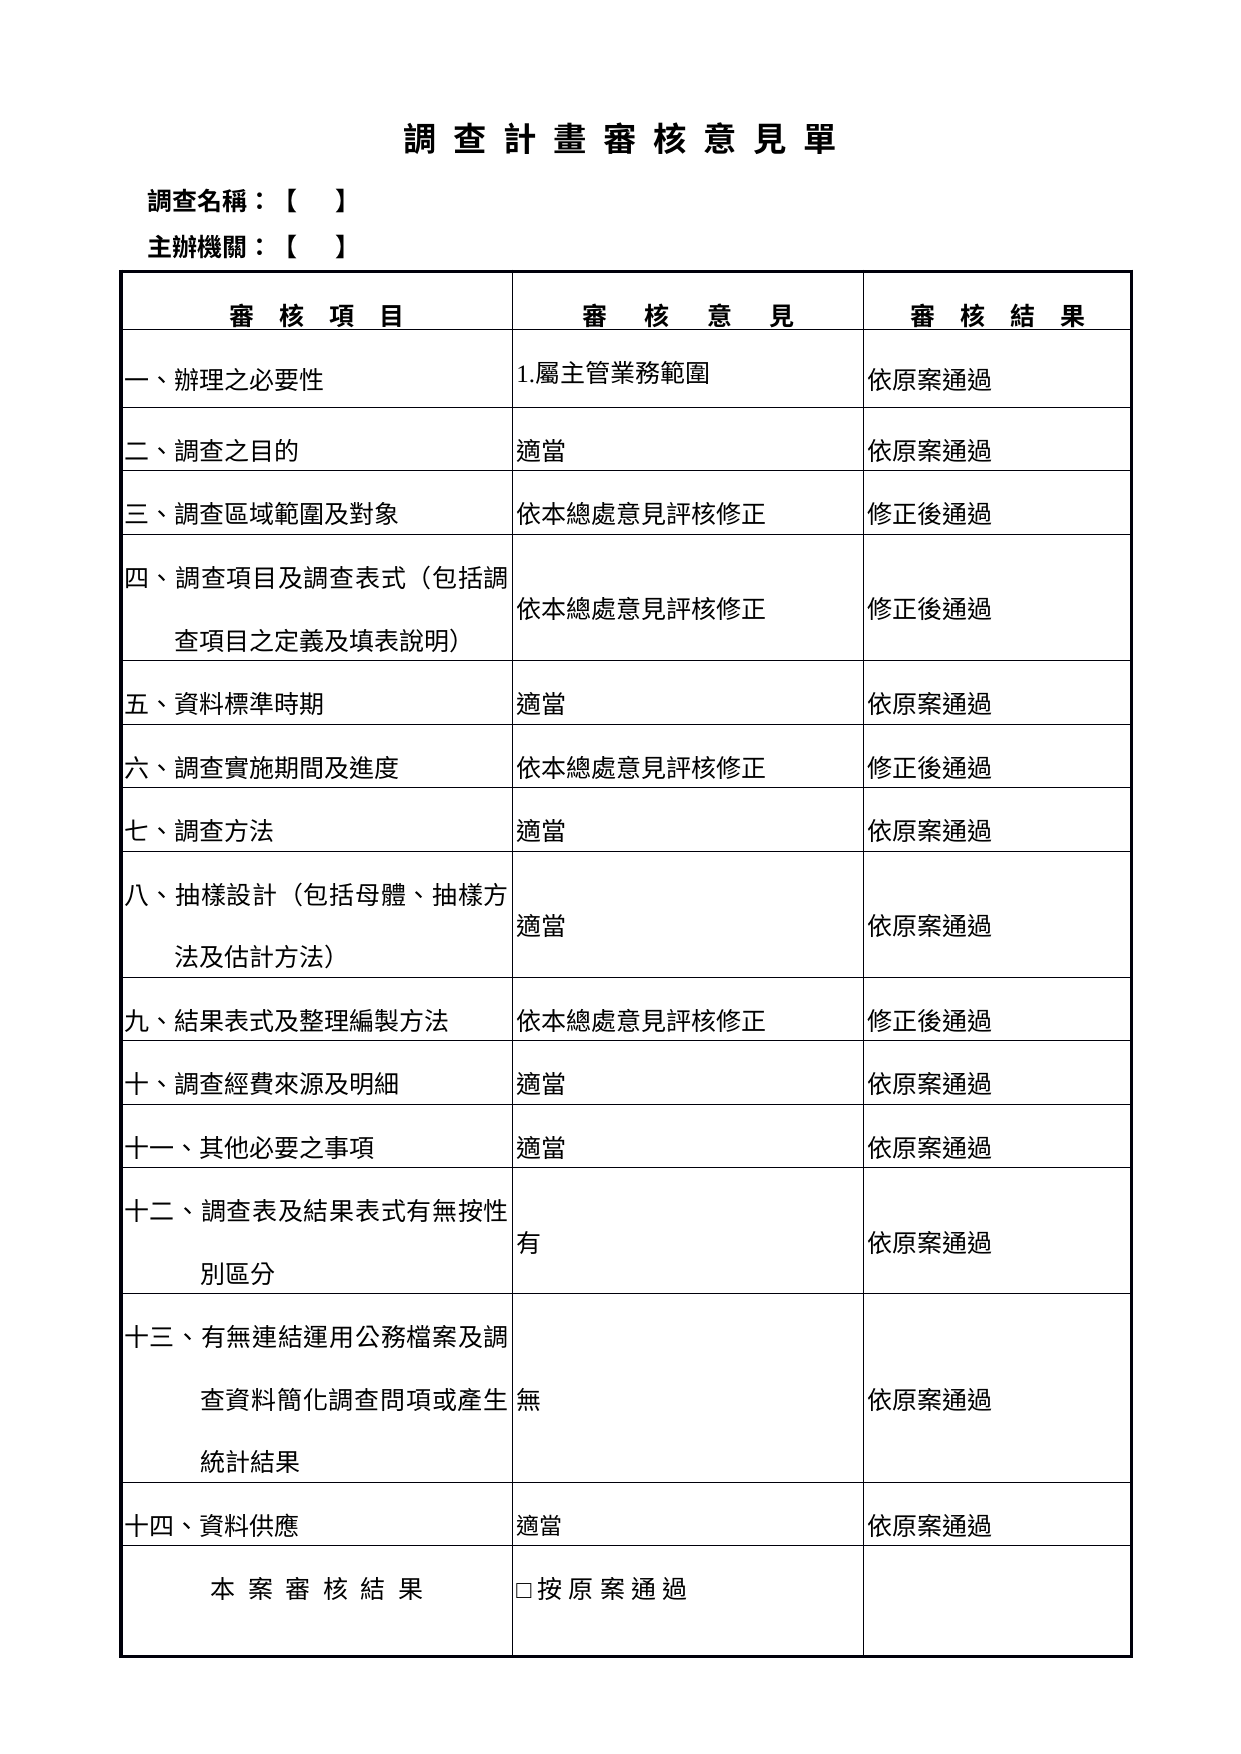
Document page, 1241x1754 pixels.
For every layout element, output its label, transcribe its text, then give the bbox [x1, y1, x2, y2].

table_cell 適當 [513, 1041, 863, 1104]
table_header 審 核 意 見 [513, 273, 863, 328]
table_cell [864, 1546, 1130, 1655]
table_cell 適當 [513, 1105, 863, 1167]
table_cell 依原案通過 [864, 1105, 1130, 1167]
table_cell 依原案通過 [864, 1041, 1130, 1104]
table_cell 無 [513, 1294, 863, 1482]
text 主辦機關：【 】 [148, 227, 1092, 263]
table_header 審 核 項 目 [123, 273, 512, 328]
table_cell 十四、資料供應 [123, 1483, 512, 1545]
table_cell 五、資料標準時期 [123, 661, 512, 723]
table_cell 適當 [513, 408, 863, 470]
text 調 查 計 畫 審 核 意 見 單 [148, 96, 1092, 158]
table_cell 依本總處意見評核修正 [513, 535, 863, 660]
table_cell 十二、調查表及結果表式有無按性別區分 [123, 1168, 512, 1293]
table_cell 依本總處意見評核修正 [513, 725, 863, 787]
table_cell 1.屬主管業務範圍 2.與其他調查未重覆 [513, 330, 863, 407]
table_cell 依原案通過 [864, 1483, 1130, 1545]
table_cell 依原案通過 [864, 788, 1130, 851]
table_cell 十三、有無連結運用公務檔案及調查資料簡化調查問項或產生統計結果 [123, 1294, 512, 1482]
table_header 審 核 結 果 [864, 273, 1130, 328]
text 調查名稱：【 】 [148, 158, 1092, 221]
table_cell 有 [513, 1168, 863, 1293]
table_cell 依本總處意見評核修正 [513, 978, 863, 1040]
table_cell 依原案通過 [864, 1294, 1130, 1482]
table_cell 三、調查區域範圍及對象 [123, 471, 512, 534]
table_cell 依原案通過 [864, 661, 1130, 723]
table_cell 適當 [513, 1483, 863, 1545]
table_cell 依原案通過 [864, 408, 1130, 470]
table_cell 適當 [513, 852, 863, 977]
table_cell 四、調查項目及調查表式（包括調查項目之定義及填表說明） [123, 535, 512, 660]
table_cell 依原案通過 [864, 330, 1130, 407]
table_cell 修正後通過 [864, 978, 1130, 1040]
table_cell 依本總處意見評核修正 [513, 471, 863, 534]
table_cell 十、調查經費來源及明細 [123, 1041, 512, 1104]
table_cell 本 案 審 核 結 果 [123, 1546, 512, 1655]
table_cell 適當 [513, 788, 863, 851]
table_cell 修正後通過 [864, 725, 1130, 787]
table_cell 七、調查方法 [123, 788, 512, 851]
table_cell 修正後通過 [864, 535, 1130, 660]
table_cell □按原案通過 [513, 1546, 863, 1655]
table_cell 依原案通過 [864, 1168, 1130, 1293]
table_cell 十一、其他必要之事項 [123, 1105, 512, 1167]
table_cell 依原案通過 [864, 852, 1130, 977]
table_cell 六、調查實施期間及進度 [123, 725, 512, 787]
table_cell 一、辦理之必要性 [123, 330, 512, 407]
table_cell 適當 [513, 661, 863, 723]
table_cell 九、結果表式及整理編製方法 [123, 978, 512, 1040]
table_cell 八、抽樣設計（包括母體、抽樣方法及估計方法） [123, 852, 512, 977]
table_cell 二、調查之目的 [123, 408, 512, 470]
table_cell 修正後通過 [864, 471, 1130, 534]
